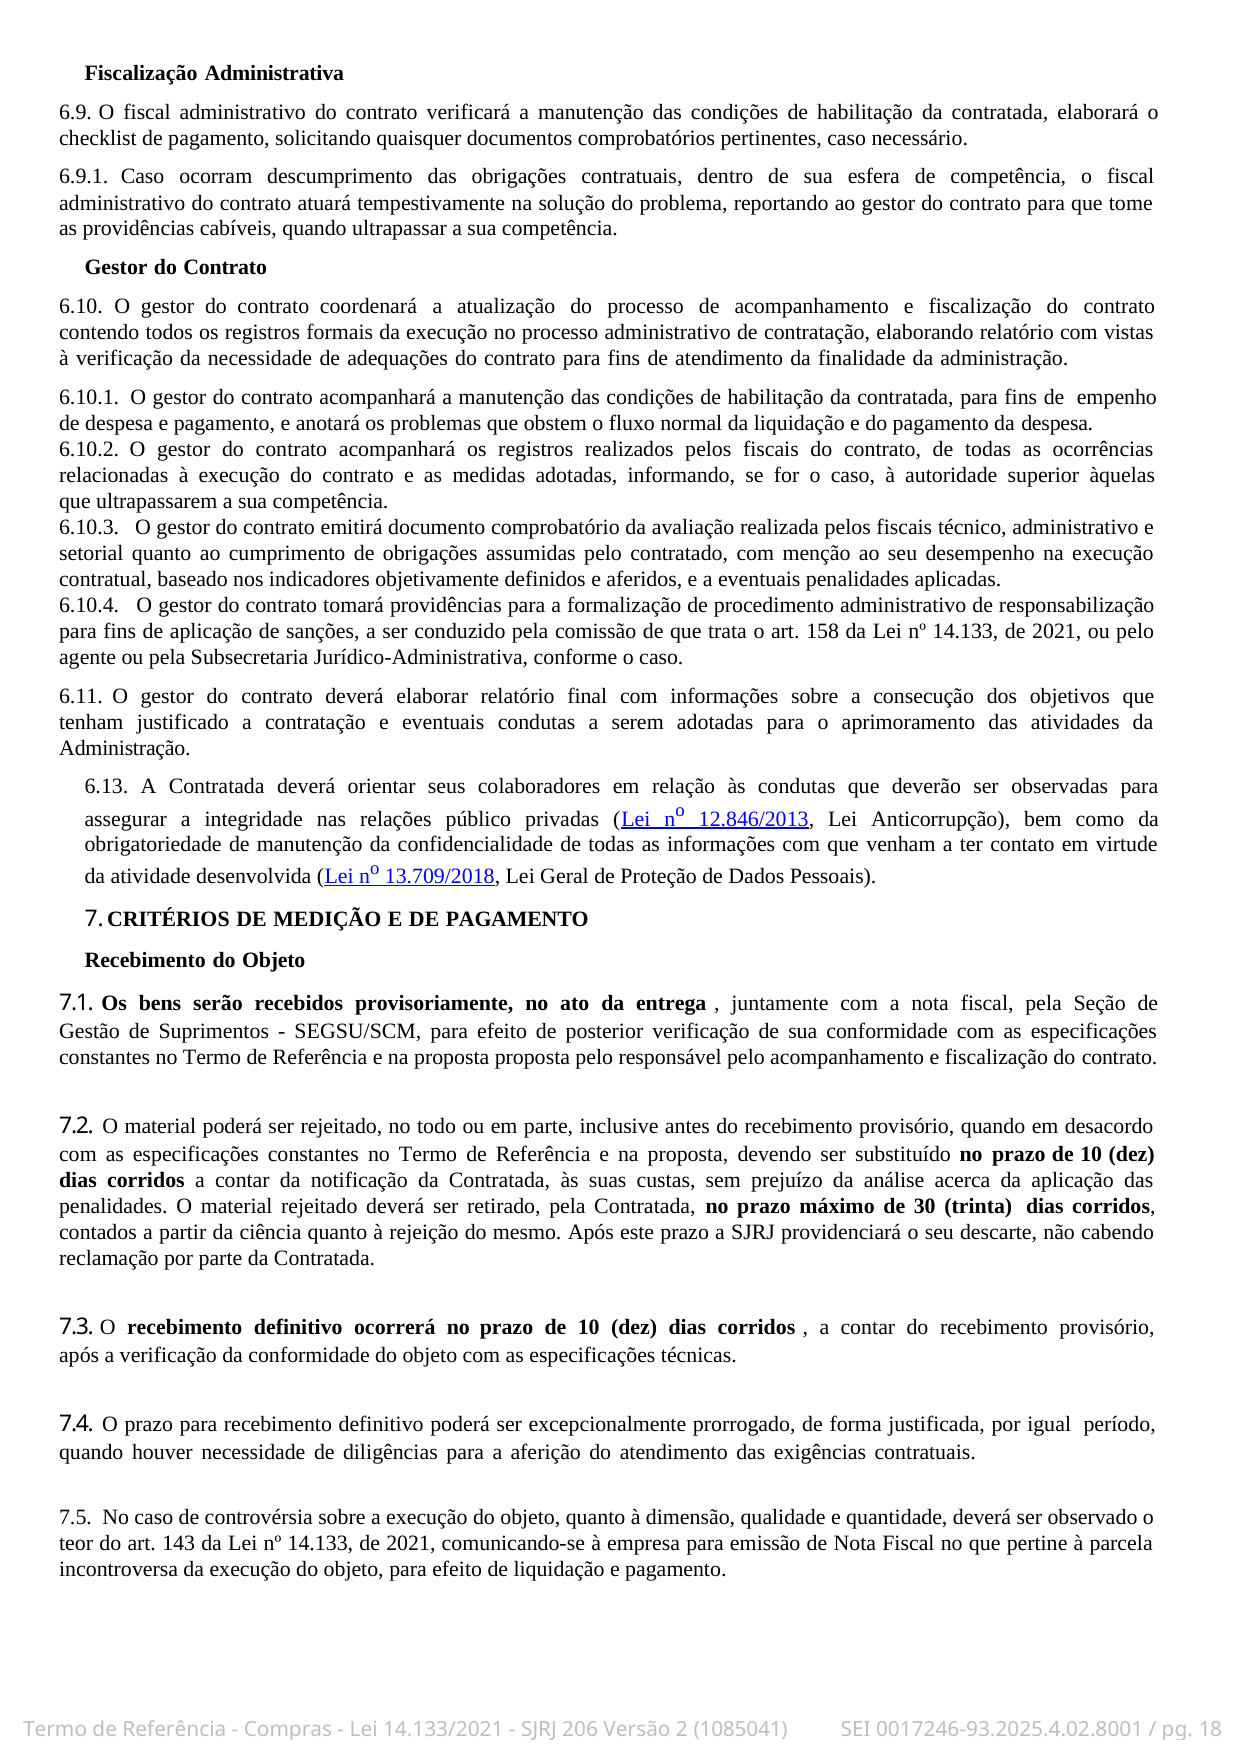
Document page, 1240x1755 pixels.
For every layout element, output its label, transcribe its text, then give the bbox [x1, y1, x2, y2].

list O material poderá ser rejeitado, no todo ou em parte, inclusive antes do recebimento provisório, quando em desacordo com as especificações constantes no Termo de Referência e na proposta, devendo ser substituído no prazo de 10 (dez) dias corridos a contar da notificação da Contratada, às suas custas, sem prejuízo da análise acerca da aplicação das penalidades. O material rejeitado deverá ser retirado, pela Contratada, no prazo máximo de 30 (trinta) dias corridos, contados a partir da ciência quanto à rejeição do mesmo. Após este prazo a SJRJ providenciará o seu descarte, não cabendo reclamação por parte da Contratada. [59, 1109, 1156, 1270]
list O gestor do contrato acompanhará a manutenção das condições de habilitação da contratada, para fins de empenho de despesa e pagamento, e anotará os problemas que obstem o fluxo normal da liquidação e do pagamento da despesa. [59, 384, 1157, 435]
list O fiscal administrativo do contrato verificará a manutenção das condições de habilitação da contratada, elaborará o checklist de pagamento, solicitando quaisquer documentos comprobatórios pertinentes, caso necessário. [59, 99, 1160, 150]
list O gestor do contrato deverá elaborar relatório final com informações sobre a consecução dos objetivos que tenham justificado a contratação e eventuais condutas a serem adotadas para o aprimoramento das atividades da Administração. [59, 683, 1155, 760]
list No caso de controvérsia sobre a execução do objeto, quanto à dimensão, qualidade e quantidade, deverá ser observado o teor do art. 143 da Lei nº 14.133, de 2021, comunicando-se à empresa para emissão de Nota Fiscal no que pertine à parcela incontroversa da execução do objeto, para efeito de liquidação e pagamento. [59, 1504, 1156, 1581]
text Gestor do Contrato [84, 254, 1181, 279]
list O gestor do contrato emitirá documento comprobatório da avaliação realizada pelos fiscais técnico, administrativo e setorial quanto ao cumprimento de obrigações assumidas pelo contratado, com menção ao seu desempenho na execução contratual, baseado nos indicadores objetivamente definidos e aferidos, e a eventuais penalidades aplicadas. [59, 514, 1155, 591]
list O recebimento definitivo ocorrerá no prazo de 10 (dez) dias corridos , a contar do recebimento provisório, após a verificação da conformidade do objeto com as especificações técnicas. [59, 1310, 1155, 1367]
text Recebimento do Objeto [84, 947, 1181, 972]
list Caso ocorram descumprimento das obrigações contratuais, dentro de sua esfera de competência, o fiscal administrativo do contrato atuará tempestivamente na solução do problema, reportando ao gestor do contrato para que tome as providências cabíveis, quando ultrapassar a sua competência. [59, 163, 1156, 241]
list CRITÉRIOS DE MEDIÇÃO E DE PAGAMENTO [84, 902, 1181, 934]
list O prazo para recebimento definitivo poderá ser excepcionalmente prorrogado, de forma justificada, por igual período, quando houver necessidade de diligências para a aferição do atendimento das exigências contratuais. [59, 1407, 1155, 1464]
text Fiscalização Administrativa [84, 60, 1181, 85]
list Os bens serão recebidos provisoriamente, no ato da entrega , juntamente com a nota fiscal, pela Seção de Gestão de Suprimentos - SEGSU/SCM, para efeito de posterior verificação de sua conformidade com as especificações constantes no Termo de Referência e na proposta proposta pelo responsável pelo acompanhamento e fiscalização do contrato. [59, 986, 1159, 1069]
text 6.13. A Contratada deverá orientar seus colaboradores em relação às condutas que deverão ser observadas para assegurar a integridade nas relações público privadas (Lei no 12.846/2013, Lei Anticorrupção), bem como da obrigatoriedade de manutenção da confidencialidade de todas as informações com que venham a ter contato em virtude da atividade desenvolvida (Lei no 13.709/2018, Lei Geral de Proteção de Dados Pessoais). [84, 773, 1159, 889]
list O gestor do contrato tomará providências para a formalização de procedimento administrativo de responsabilização para fins de aplicação de sanções, a ser conduzido pela comissão de que trata o art. 158 da Lei nº 14.133, de 2021, ou pelo agente ou pela Subsecretaria Jurídico-Administrativa, conforme o caso. [59, 592, 1156, 669]
list O gestor do contrato coordenará a atualização do processo de acompanhamento e fiscalização do contrato contendo todos os registros formais da execução no processo administrativo de contratação, elaborando relatório com vistas à verificação da necessidade de adequações do contrato para fins de atendimento da finalidade da administração. [59, 293, 1155, 370]
list O gestor do contrato acompanhará os registros realizados pelos fiscais do contrato, de todas as ocorrências relacionadas à execução do contrato e as medidas adotadas, informando, se for o caso, à autoridade superior àquelas que ultrapassarem a sua competência. [59, 436, 1156, 513]
